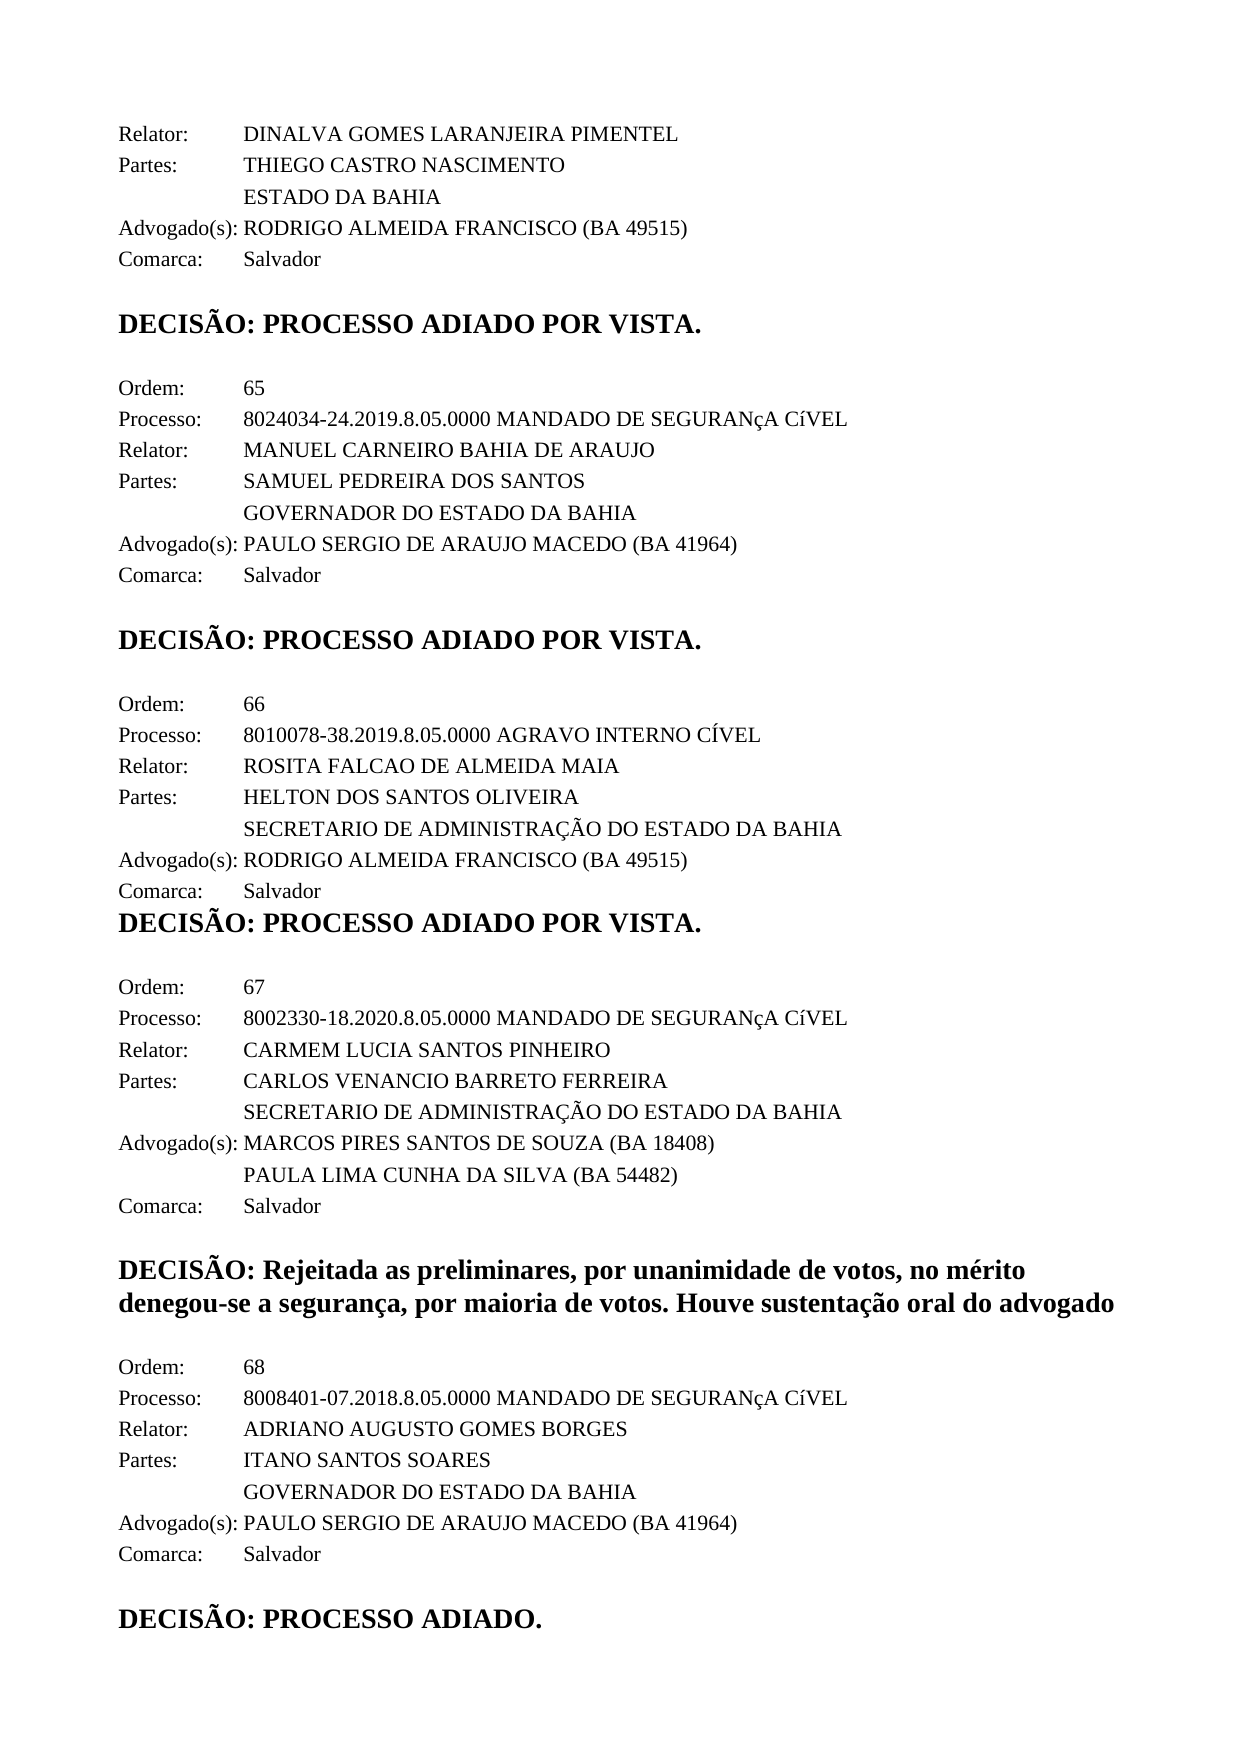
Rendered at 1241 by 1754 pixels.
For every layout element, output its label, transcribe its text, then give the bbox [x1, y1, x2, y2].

table_cell 8010078-38.2019.8.05.0000 AGRAVO INTERNO CÍVEL [243, 719, 1240, 750]
table_cell ADRIANO AUGUSTO GOMES BORGES [243, 1413, 1240, 1444]
table_cell MARCOS PIRES SANTOS DE SOUZA (BA 18408) [243, 1127, 1240, 1158]
table_cell Partes: [118, 781, 243, 812]
table_cell Advogado(s): [118, 1507, 243, 1538]
table_cell PAULA LIMA CUNHA DA SILVA (BA 54482) [243, 1159, 1240, 1190]
table_cell 8008401-07.2018.8.05.0000 MANDADO DE SEGURANçA CíVEL [243, 1382, 1240, 1413]
table_cell Processo: [118, 1382, 243, 1413]
table_cell Comarca: [118, 1538, 243, 1569]
table_cell Salvador [243, 875, 1240, 906]
table_header Ordem: [118, 1351, 243, 1382]
table_cell Advogado(s): [118, 1127, 243, 1158]
text DECISÃO: PROCESSO ADIADO POR VISTA. [118, 906, 1122, 939]
table_cell Partes: [118, 1065, 243, 1096]
table_cell RODRIGO ALMEIDA FRANCISCO (BA 49515) [243, 212, 1240, 243]
table_cell Relator: [118, 1034, 243, 1065]
text DECISÃO: PROCESSO ADIADO POR VISTA. [118, 307, 1122, 339]
table_cell CARMEM LUCIA SANTOS PINHEIRO [243, 1034, 1240, 1065]
table_cell Processo: [118, 719, 243, 750]
table_cell GOVERNADOR DO ESTADO DA BAHIA [243, 497, 1240, 528]
table_cell Advogado(s): [118, 212, 243, 243]
table_cell Comarca: [118, 875, 243, 906]
table_cell DINALVA GOMES LARANJEIRA PIMENTEL [243, 118, 1240, 149]
table_cell [118, 1476, 243, 1507]
table_header Ordem: [118, 372, 243, 403]
table_cell SECRETARIO DE ADMINISTRAÇÃO DO ESTADO DA BAHIA [243, 813, 1240, 844]
table_header 66 [243, 688, 1240, 719]
table_cell RODRIGO ALMEIDA FRANCISCO (BA 49515) [243, 844, 1240, 875]
table_cell ITANO SANTOS SOARES [243, 1444, 1240, 1476]
table_header Ordem: [118, 688, 243, 719]
table_cell Partes: [118, 1444, 243, 1476]
table_cell SECRETARIO DE ADMINISTRAÇÃO DO ESTADO DA BAHIA [243, 1096, 1240, 1127]
table_cell Comarca: [118, 1190, 243, 1221]
table_cell CARLOS VENANCIO BARRETO FERREIRA [243, 1065, 1240, 1096]
table_cell Salvador [243, 243, 1240, 274]
table_cell [118, 497, 243, 528]
table_cell Comarca: [118, 559, 243, 590]
text DECISÃO: PROCESSO ADIADO POR VISTA. [118, 623, 1122, 655]
table_header 68 [243, 1351, 1240, 1382]
table_cell Relator: [118, 118, 243, 149]
table_cell Processo: [118, 1002, 243, 1033]
table_cell Comarca: [118, 243, 243, 274]
table_cell MANUEL CARNEIRO BAHIA DE ARAUJO [243, 434, 1240, 465]
table_cell [118, 181, 243, 212]
table_cell Relator: [118, 434, 243, 465]
table_cell 8024034-24.2019.8.05.0000 MANDADO DE SEGURANçA CíVEL [243, 403, 1240, 434]
table_cell Salvador [243, 1190, 1240, 1221]
table_cell 8002330-18.2020.8.05.0000 MANDADO DE SEGURANçA CíVEL [243, 1002, 1240, 1033]
table_header Ordem: [118, 971, 243, 1002]
table_cell PAULO SERGIO DE ARAUJO MACEDO (BA 41964) [243, 528, 1240, 559]
table_cell Salvador [243, 559, 1240, 590]
table_cell [118, 1159, 243, 1190]
table_cell HELTON DOS SANTOS OLIVEIRA [243, 781, 1240, 812]
text DECISÃO: Rejeitada as preliminares, por unanimidade de votos, no mérito denegou-se a segurança, por maioria de votos. Houve sustentação oral do advogado [118, 1253, 1122, 1318]
table_cell Relator: [118, 1413, 243, 1444]
table_header 67 [243, 971, 1240, 1002]
table_cell Partes: [118, 149, 243, 181]
table_cell Advogado(s): [118, 844, 243, 875]
table_cell Advogado(s): [118, 528, 243, 559]
table_cell ESTADO DA BAHIA [243, 181, 1240, 212]
table_cell Relator: [118, 750, 243, 781]
table_cell [118, 813, 243, 844]
table_cell Processo: [118, 403, 243, 434]
table_header 65 [243, 372, 1240, 403]
table_cell SAMUEL PEDREIRA DOS SANTOS [243, 465, 1240, 497]
text DECISÃO: PROCESSO ADIADO. [118, 1602, 1122, 1634]
table_cell PAULO SERGIO DE ARAUJO MACEDO (BA 41964) [243, 1507, 1240, 1538]
table_cell GOVERNADOR DO ESTADO DA BAHIA [243, 1476, 1240, 1507]
table_cell ROSITA FALCAO DE ALMEIDA MAIA [243, 750, 1240, 781]
table_cell Partes: [118, 465, 243, 497]
table_cell [118, 1096, 243, 1127]
table_cell Salvador [243, 1538, 1240, 1569]
table_cell THIEGO CASTRO NASCIMENTO [243, 149, 1240, 181]
